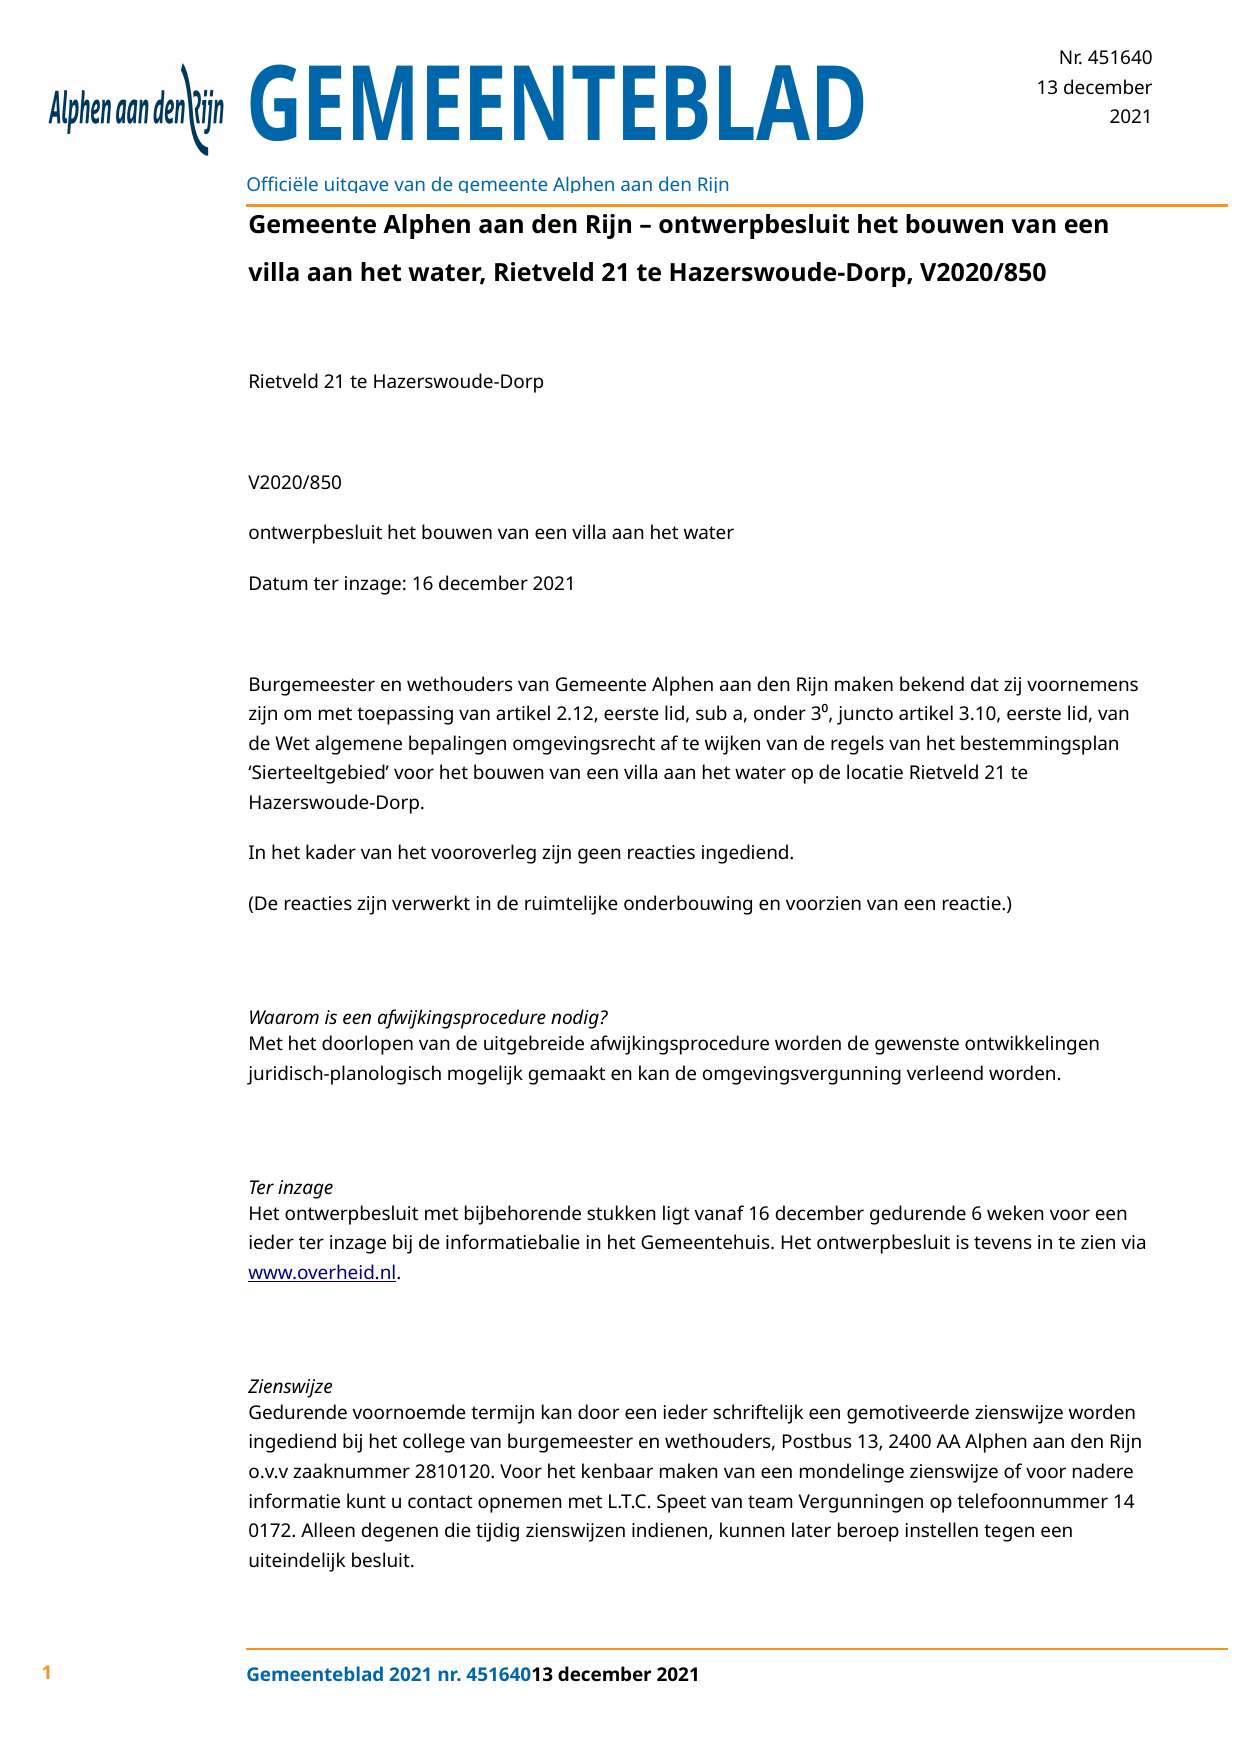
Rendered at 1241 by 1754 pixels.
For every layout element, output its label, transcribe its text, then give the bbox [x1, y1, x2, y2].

text Met het doorlopen van de uitgebreide afwijkingsprocedure worden de gewenste ontwikkelingen juridisch-planologisch mogelijk gemaakt en kan de omgevingsvergunning verleend worden. [248, 1030, 1152, 1085]
text Burgemeester en wethouders van Gemeente Alphen aan den Rijn maken bekend dat zij voornemens zijn om met toepassing van artikel 2.12, eerste lid, sub a, onder 3⁰, juncto artikel 3.10, eerste lid, van de Wet algemene bepalingen omgevingsrecht af te wijken van de regels van het bestemmingsplan ‘Sierteeltgebied’ voor het bouwen van een villa aan het water op de locatie Rietveld 21 te Hazerswoude-Dorp. [248, 671, 1152, 815]
text Rietveld 21 te Hazerswoude-Dorp [248, 368, 1152, 394]
text Ter inzage [248, 1174, 1152, 1200]
text Het ontwerpbesluit met bijbehorende stukken ligt vanaf 16 december gedurende 6 weken voor een ieder ter inzage bij de informatiebalie in het Gemeentehuis. Het ontwerpbesluit is tevens in te zien via www.overheid.nl. [248, 1200, 1152, 1285]
picture [41, 47, 231, 172]
text Waarom is een afwijkingsprocedure nodig? [248, 1004, 1152, 1030]
text Gemeente Alphen aan den Rijn – ontwerpbesluit het bouwen van een villa aan het water, Rietveld 21 te Hazerswoude-Dorp, V2020/850 [248, 207, 1152, 288]
text Zienswijze [248, 1373, 1152, 1399]
text ontwerpbesluit het bouwen van een villa aan het water [248, 519, 1152, 545]
text In het kader van het vooroverleg zijn geen reacties ingediend. [248, 839, 1152, 865]
text Gedurende voornoemde termijn kan door een ieder schriftelijk een gemotiveerde zienswijze worden ingediend bij het college van burgemeester en wethouders, Postbus 13, 2400 AA Alphen aan den Rijn o.v.v zaaknummer 2810120. Voor het kenbaar maken van een mondelinge zienswijze of voor nadere informatie kunt u contact opnemen met L.T.C. Speet van team Vergunningen op telefoonnummer 14 0172. Alleen degenen die tijdig zienswijzen indienen, kunnen later beroep instellen tegen een uiteindelijk besluit. [248, 1399, 1152, 1573]
text Datum ter inzage: 16 december 2021 [248, 570, 1152, 596]
text V2020/850 [248, 469, 1152, 495]
text (De reacties zijn verwerkt in de ruimtelijke onderbouwing en voorzien van een reactie.) [248, 890, 1152, 916]
